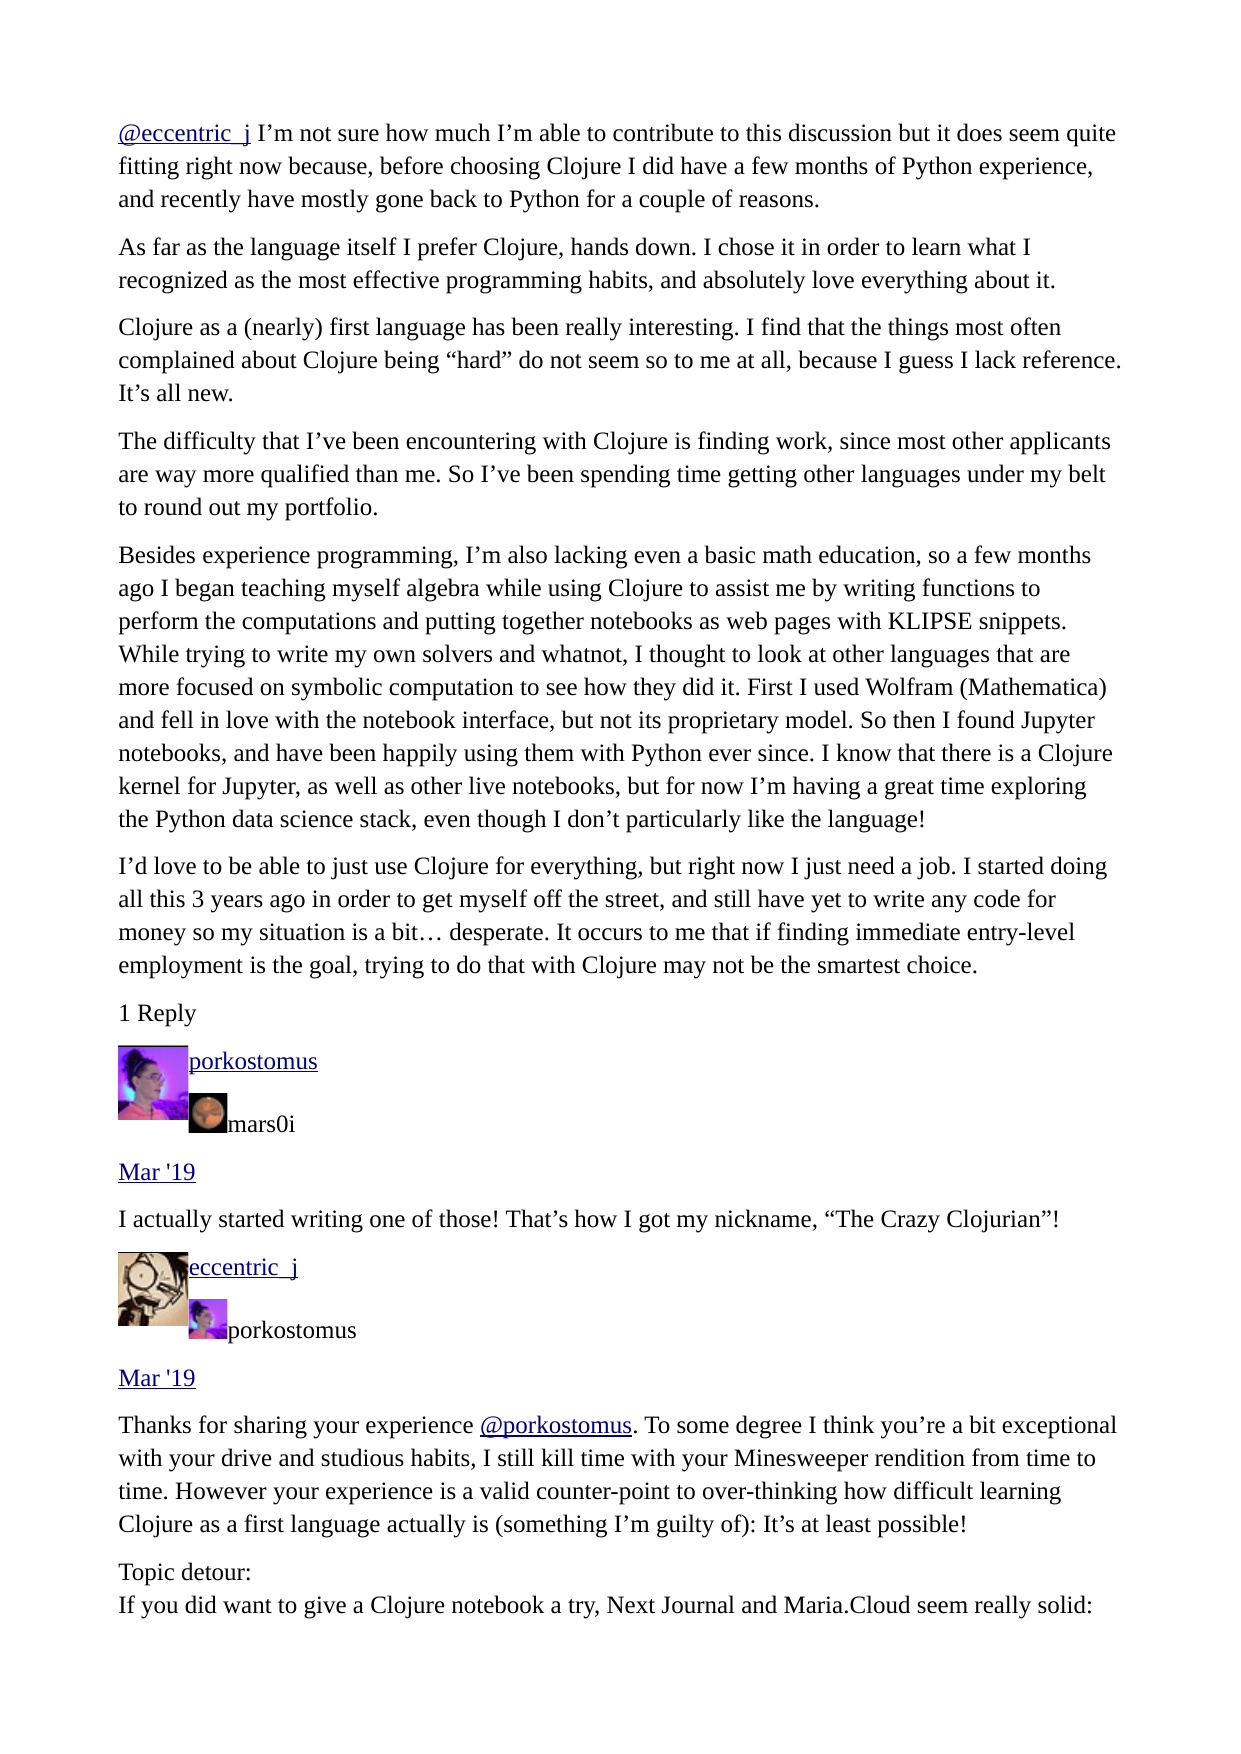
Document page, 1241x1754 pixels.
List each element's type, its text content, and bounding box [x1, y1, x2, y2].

text Mar '19 [118, 1363, 1122, 1392]
text As far as the language itself I prefer Clojure, hands down. I chose it in order to learn what I recognized as the most effective programming habits, and absolutely love everything about it. [118, 232, 1122, 293]
text I actually started writing one of those! That’s how I got my nickname, “The Crazy Clojurian”! [118, 1204, 1122, 1233]
text 1 Reply [118, 998, 1122, 1027]
text Topic detour: If you did want to give a Clojure notebook a try, Next Journal and Maria.Cloud seem really solid: [118, 1557, 1122, 1619]
text Thanks for sharing your experience @porkostomus. To some degree I think you’re a bit exceptional with your drive and studious habits, I still kill time with your Minesweeper rendition from time to time. However your experience is a valid counter-point to over-thinking how difficult learning Clojure as a first language actually is (something I’m guilty of): It’s at least possible! [118, 1410, 1122, 1538]
text porkostomus [189, 1046, 1122, 1074]
text @eccentric_j I’m not sure how much I’m able to contribute to this discussion but it does seem quite fitting right now because, before choosing Clojure I did have a few months of Python experience, and recently have mostly gone back to Python for a couple of reasons. [118, 118, 1122, 213]
text mars0i [118, 1093, 1122, 1138]
picture [118, 1045, 228, 1133]
text porkostomus [118, 1299, 1122, 1344]
picture [118, 1252, 228, 1339]
text Clojure as a (nearly) first language has been really interesting. I find that the things most often complained about Clojure being “hard” do not seem so to me at all, because I guess I lack reference. It’s all new. [118, 312, 1122, 407]
text eccentric_j [189, 1252, 1122, 1281]
text I’d love to be able to just use Clojure for everything, but right now I just need a job. I started doing all this 3 years ago in order to get myself off the street, and still have yet to write any code for money so my situation is a bit… desperate. It occurs to me that if finding immediate entry-level employment is the goal, trying to do that with Clojure may not be the smartest choice. [118, 851, 1122, 979]
text The difficulty that I’ve been encountering with Clojure is finding work, since most other applicants are way more qualified than me. So I’ve been spending time getting other languages under my belt to round out my portfolio. [118, 426, 1122, 521]
text Mar '19 [118, 1157, 1122, 1185]
text Besides experience programming, I’m also lacking even a basic math education, so a few months ago I began teaching myself algebra while using Clojure to assist me by writing functions to perform the computations and putting together notebooks as web pages with KLIPSE snippets. While trying to write my own solvers and whatnot, I thought to look at other languages that are more focused on symbolic computation to see how they did it. First I used Wolfram (Mathematica) and fell in love with the notebook interface, but not its proprietary model. So then I found Jupyter notebooks, and have been happily using them with Python ever since. I know that there is a Clojure kernel for Jupyter, as well as other live notebooks, but for now I’m having a great time exploring the Python data science stack, even though I don’t particularly like the language! [118, 540, 1122, 833]
